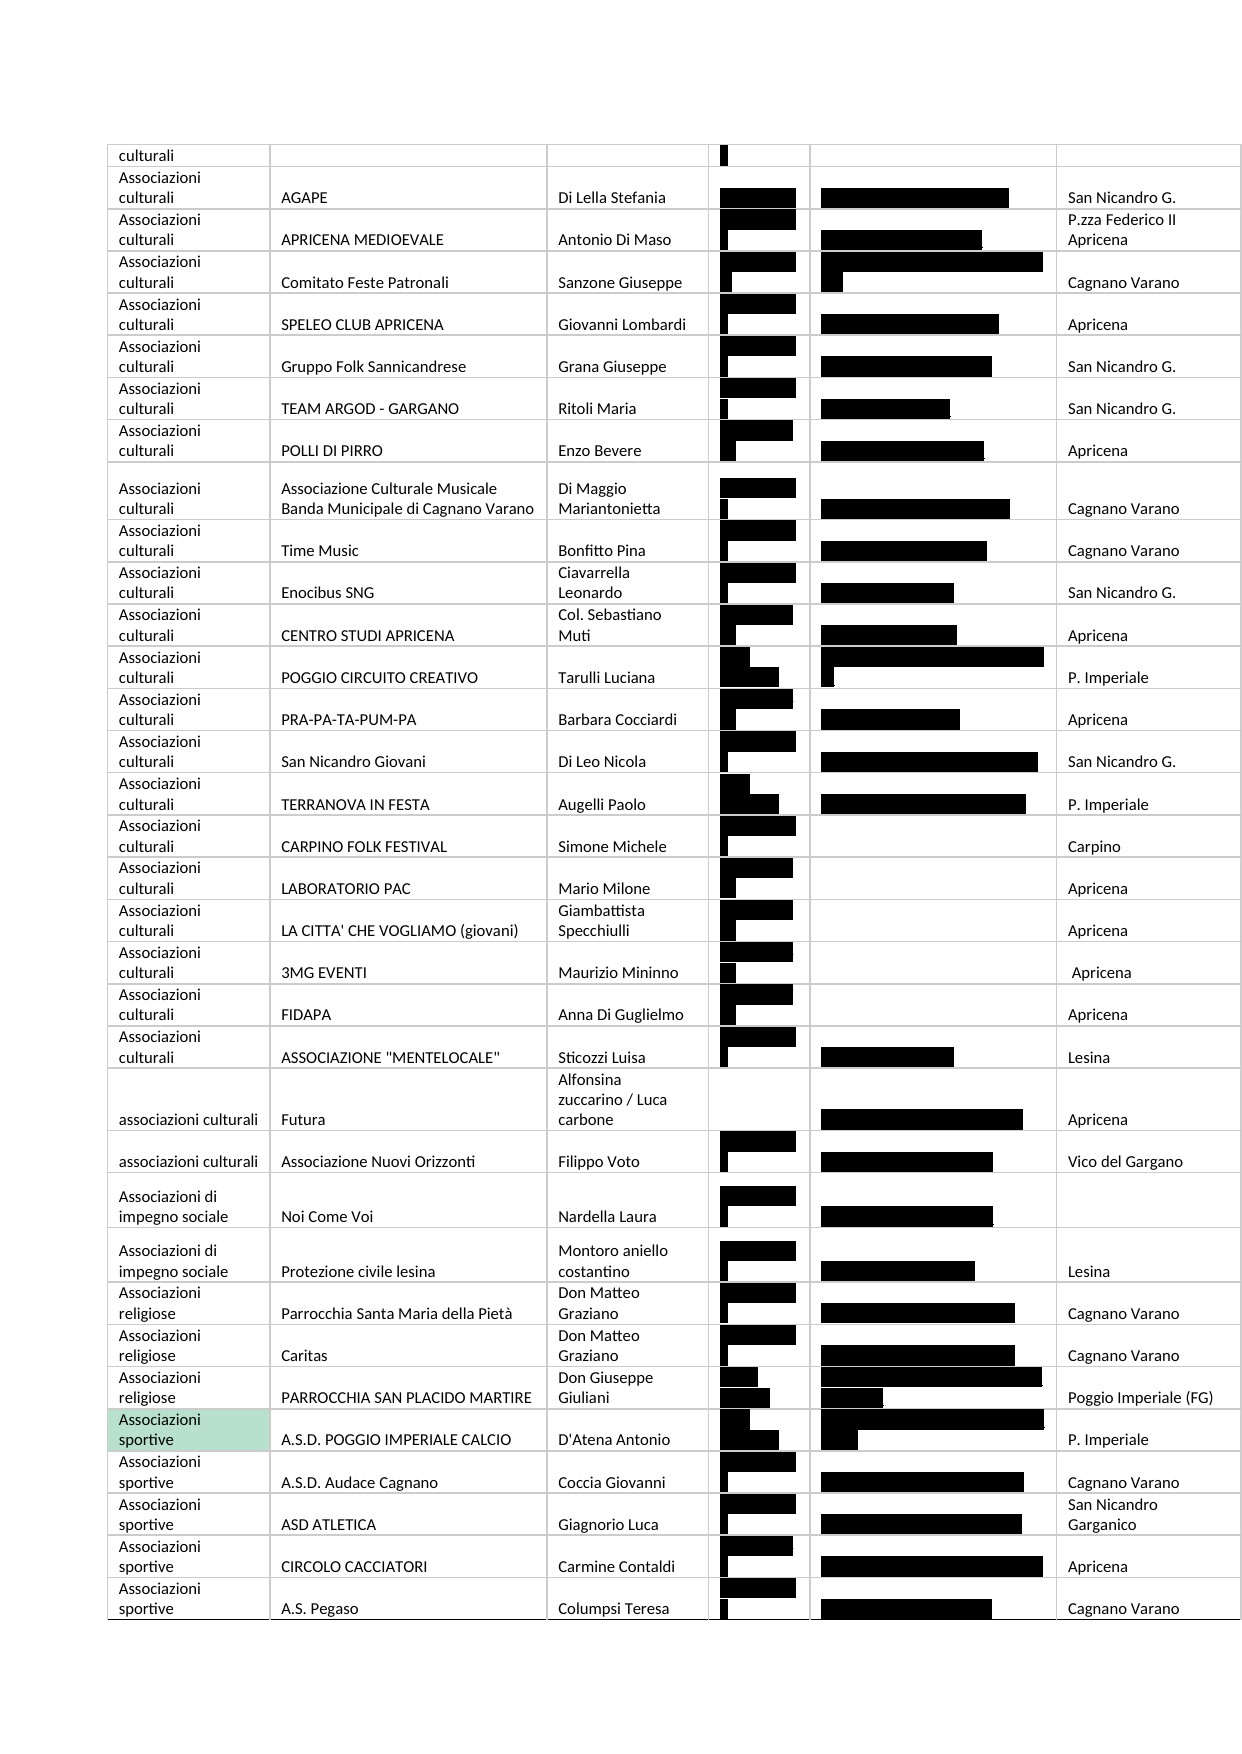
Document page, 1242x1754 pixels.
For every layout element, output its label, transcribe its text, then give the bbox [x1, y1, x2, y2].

table_cell A.S.D. POGGIO IMPERIALE CALCIO [271, 1410, 546, 1450]
table_cell LA CITTA' CHE VOGLIAMO (giovani) [271, 900, 546, 941]
table_cell ipollidipirro@gmail.com [811, 420, 1056, 461]
table_cell San Nicandro Garganico [1057, 1494, 1240, 1534]
table_cell Cagnano Varano [1057, 1325, 1240, 1366]
table_cell [709, 1069, 809, 1130]
table_cell 347/8490730 [709, 985, 809, 1025]
table_cell 3471378369 [709, 210, 809, 250]
table_cell 3662241797 [709, 1325, 809, 1366]
table_cell Vico del Gargano [1057, 1131, 1240, 1172]
table_cell Associazioni sportive [108, 1494, 269, 1534]
table_cell 389-8716289 [709, 1410, 809, 1450]
table_cell Lesina [1057, 1027, 1240, 1067]
table_cell Cagnano Varano [1057, 252, 1240, 292]
table_cell culturali [108, 145, 269, 166]
table_cell 3921072527 [709, 378, 809, 419]
table_cell San Nicandro G. [1057, 336, 1240, 377]
table_cell Apricena [1057, 689, 1240, 730]
table_cell 340/7903877 [709, 420, 809, 461]
table_cell associazioni culturali [108, 1069, 269, 1130]
table_cell 3662241797 [709, 1283, 809, 1323]
table_cell A.S.D. Audace Cagnano [271, 1452, 546, 1492]
table_cell sannicandrogiovani@gmail.com [811, 731, 1056, 772]
table_cell 340/2563227 [709, 900, 809, 941]
table_cell 3888979769 [709, 463, 809, 519]
table_cell Protezione civile lesina [271, 1228, 546, 1281]
table_cell Cagnano Varano [1057, 1452, 1240, 1492]
table_cell Don Matteo Graziano [548, 1283, 708, 1323]
table_cell San Nicandro G. [1057, 378, 1240, 419]
table_cell 3280265443 [709, 1027, 809, 1067]
table_cell Coccia Giovanni [548, 1452, 708, 1492]
table_cell Cagnano Varano [1057, 520, 1240, 561]
table_cell Associazioni culturali [108, 689, 269, 730]
table_cell grana.giuseppe@tiscali.it [811, 336, 1056, 377]
table_cell Apricena [1057, 294, 1240, 334]
table_cell Associazione Culturale Musicale Banda Municipale di Cagnano Varano [271, 463, 546, 519]
table_cell Filippo Voto [548, 1131, 708, 1172]
table_cell Ciavarrella Leonardo [548, 563, 708, 603]
table_cell 380/3526160 [709, 605, 809, 645]
table_cell A.S. Pegaso [271, 1578, 546, 1619]
table_cell Associazioni culturali [108, 378, 269, 419]
table_cell protcivlesina@libero.it [811, 1228, 1056, 1281]
table_cell Associazioni culturali [108, 1027, 269, 1067]
table_cell Cagnano Varano [1057, 1283, 1240, 1323]
table_cell Tarulli Luciana [548, 647, 708, 687]
table_cell P. Imperiale [1057, 647, 1240, 687]
table_cell Apricena [1057, 1536, 1240, 1577]
table_cell P. Imperiale [1057, 773, 1240, 814]
table_cell Simone Michele [548, 816, 708, 856]
table_cell Montoro aniello costantino [548, 1228, 708, 1281]
table_cell [811, 985, 1056, 1025]
table_cell tarranovinfesta@hotmail.com [811, 773, 1056, 814]
table_cell PRA-PA-TA-PUM-PA [271, 689, 546, 730]
table_cell Associazioni religiose [108, 1283, 269, 1323]
table_cell San Nicandro G. [1057, 731, 1240, 772]
table_cell [548, 145, 708, 166]
table_cell CARPINO FOLK FESTIVAL [271, 816, 546, 856]
table_cell 3405060256 [709, 252, 809, 292]
table_cell ninosebas@libero.it [811, 605, 1056, 645]
table_cell Alfonsina zuccarino / Luca carbone [548, 1069, 708, 1130]
table_cell parrocchia.sanplacidomartire@gmail.com [811, 1367, 1056, 1408]
table_cell 3MG EVENTI [271, 942, 546, 983]
table_cell 3475241516 [709, 1452, 809, 1492]
table_cell Associazioni culturali [108, 210, 269, 250]
table_cell matteograziano80@yahoo.it [811, 1283, 1056, 1323]
table_cell Associazioni sportive [108, 1536, 269, 1577]
table_cell asd.poggioimperialecalcio@gmail.com [811, 1410, 1056, 1450]
table_cell 3388623197 [709, 1494, 809, 1534]
table_cell Di Maggio Mariantonietta [548, 463, 708, 519]
table_cell Associazioni culturali [108, 605, 269, 645]
table_cell circolocacciapricena@gmail.com [811, 1536, 1056, 1577]
table_cell TERRANOVA IN FESTA [271, 773, 546, 814]
table_cell info@teamargod.it [811, 378, 1056, 419]
table_cell asdaudacecagnano@virgilio.it [811, 1452, 1056, 1492]
table_cell D'Atena Antonio [548, 1410, 708, 1450]
table_cell Associazioni culturali [108, 985, 269, 1025]
table_cell Apricena [1057, 942, 1240, 983]
table_cell 3791830948 [709, 1228, 809, 1281]
table_cell Associazioni sportive [108, 1578, 269, 1619]
table_cell Associazioni culturali [108, 167, 269, 208]
table_cell Carpino [1057, 816, 1240, 856]
table_cell 330/806541 [709, 1536, 809, 1577]
table_cell [811, 145, 1056, 166]
table_cell Noi Come Voi [271, 1173, 546, 1227]
table_cell 3396484721 [709, 563, 809, 603]
table_cell Bonfitto Pina [548, 520, 708, 561]
table_cell Apricena [1057, 900, 1240, 941]
table_cell Augelli Paolo [548, 773, 708, 814]
table_cell P.zza Federico II Apricena [1057, 210, 1240, 250]
table_cell alfonsina_zuccarino@libero.it [811, 1069, 1056, 1130]
table_cell Associazioni sportive [108, 1410, 269, 1450]
table_cell giacomoditullio@libero.it [811, 1173, 1056, 1227]
table_cell TEAM ARGOD - GARGANO [271, 378, 546, 419]
table_cell 327/2869435 [709, 689, 809, 730]
table_cell Giovanni Lombardi [548, 294, 708, 334]
table_cell Giagnorio Luca [548, 1494, 708, 1534]
table_cell Associazioni culturali [108, 463, 269, 519]
table_cell Caritas [271, 1325, 546, 1366]
table_cell Associazioni culturali [108, 773, 269, 814]
table_cell Don Giuseppe Giuliani [548, 1367, 708, 1408]
table_cell Apricena [1057, 985, 1240, 1025]
table_cell Associazioni sportive [108, 1452, 269, 1492]
table_cell Cagnano Varano [1057, 1578, 1240, 1619]
table_cell 3804706542 [709, 1173, 809, 1227]
table_cell 334-2171291 [709, 773, 809, 814]
table_cell prof.barby@libero.it [811, 689, 1056, 730]
table_cell Apricena [1057, 858, 1240, 898]
table_cell 3478510470 [709, 294, 809, 334]
table_cell 389-6872009 [709, 647, 809, 687]
table_cell Cagnano Varano [1057, 463, 1240, 519]
table_cell Comitato Feste Patronali [271, 252, 546, 292]
table_cell Anna Di Guglielmo [548, 985, 708, 1025]
table_cell dilellastefania3@gmail.com [811, 167, 1056, 208]
table_cell atleticasannicandro@libero.it [811, 1494, 1056, 1534]
table_cell PARROCCHIA SAN PLACIDO MARTIRE [271, 1367, 546, 1408]
table_cell ASSOCIAZIONE "MENTELOCALE" [271, 1027, 546, 1067]
table_cell Poggio Imperiale (FG) [1057, 1367, 1240, 1408]
table_cell Associazioni culturali [108, 900, 269, 941]
table_cell Associazioni di impegno sociale [108, 1228, 269, 1281]
table_cell Parrocchia Santa Maria della Pietà [271, 1283, 546, 1323]
table_cell dimasomarmi@libero.it [811, 210, 1056, 250]
table_cell SPELEO CLUB APRICENA [271, 294, 546, 334]
table_cell 320239613 [709, 167, 809, 208]
table_cell Associazioni culturali [108, 647, 269, 687]
table_cell voto_spettacoli@tiscali.it [811, 1131, 1056, 1172]
table_cell [1057, 145, 1240, 166]
table_cell 3206336290 [709, 731, 809, 772]
table_cell Associazioni di impegno sociale [108, 1173, 269, 1227]
table_cell Columpsi Teresa [548, 1578, 708, 1619]
table_cell Maurizio Mininno [548, 942, 708, 983]
table_cell Apricena [1057, 605, 1240, 645]
table_cell San Nicandro Giovani [271, 731, 546, 772]
table_cell Di Leo Nicola [548, 731, 708, 772]
table_cell Associazione Nuovi Orizzonti [271, 1131, 546, 1172]
table_cell Di Lella Stefania [548, 167, 708, 208]
table_cell [811, 816, 1056, 856]
table_cell San Nicandro G. [1057, 563, 1240, 603]
table_cell Associazioni religiose [108, 1367, 269, 1408]
table_cell CIRCOLO CACCIATORI [271, 1536, 546, 1577]
table_cell Associazioni culturali [108, 858, 269, 898]
table_cell 339/8891385 [709, 858, 809, 898]
table_cell LABORATORIO PAC [271, 858, 546, 898]
table_cell Associazioni religiose [108, 1325, 269, 1366]
table_cell [811, 858, 1056, 898]
table_cell Associazioni culturali [108, 520, 269, 561]
table_cell POLLI DI PIRRO [271, 420, 546, 461]
table_cell CENTRO STUDI APRICENA [271, 605, 546, 645]
table_cell Apricena [1057, 420, 1240, 461]
table_cell poggiocircuitocreativo@gmail.com [811, 647, 1056, 687]
table_cell 3483363423 [709, 336, 809, 377]
table_cell Don Matteo Graziano [548, 1325, 708, 1366]
table_cell Enocibus SNG [271, 563, 546, 603]
table_cell micvoc@gmail.com [811, 563, 1056, 603]
table_cell columpsiteresa@libero.it [811, 1578, 1056, 1619]
table_cell Associazioni culturali [108, 816, 269, 856]
table_cell 3383787089 [709, 520, 809, 561]
table_cell Apricena [1057, 1069, 1240, 1130]
table_cell matteo.azzarone@live.it [811, 520, 1056, 561]
table_cell [811, 900, 1056, 941]
table_cell [811, 942, 1056, 983]
table_cell [1057, 1173, 1240, 1227]
table_cell Associazioni culturali [108, 942, 269, 983]
table_cell POGGIO CIRCUITO CREATIVO [271, 647, 546, 687]
table_cell 0882-996105 [709, 1367, 809, 1408]
table_cell giov.lombardi@gmail.com [811, 294, 1056, 334]
table_cell Associazioni culturali [108, 294, 269, 334]
table_cell Futura [271, 1069, 546, 1130]
table_cell Ritoli Maria [548, 378, 708, 419]
table_cell associazioni culturali [108, 1131, 269, 1172]
table_cell 1 [709, 145, 809, 166]
table_cell Carmine Contaldi [548, 1536, 708, 1577]
table_cell FIDAPA [271, 985, 546, 1025]
table_cell Sanzone Giuseppe [548, 252, 708, 292]
table_cell matteograziano80@yahoo.it [811, 1325, 1056, 1366]
table_cell P. Imperiale [1057, 1410, 1240, 1450]
table_cell Antonio Di Maso [548, 210, 708, 250]
table_cell Giambattista Specchiulli [548, 900, 708, 941]
table_cell Col. Sebastiano Muti [548, 605, 708, 645]
table_cell 347/5499446 [709, 942, 809, 983]
table_cell Associazioni culturali [108, 563, 269, 603]
table_cell ASD ATLETICA [271, 1494, 546, 1534]
table_cell Sticozzi Luisa [548, 1027, 708, 1067]
table_cell Lesina [1057, 1228, 1240, 1281]
table_cell geom.giuseppesanzone@gmail.com [811, 252, 1056, 292]
table_cell mariant110585@gmail.com [811, 463, 1056, 519]
table_cell Associazioni culturali [108, 420, 269, 461]
table_cell Nardella Laura [548, 1173, 708, 1227]
table_cell Associazioni culturali [108, 336, 269, 377]
table_cell San Nicandro G. [1057, 167, 1240, 208]
table_cell Enzo Bevere [548, 420, 708, 461]
table_cell APRICENA MEDIOEVALE [271, 210, 546, 250]
table_cell Gruppo Folk Sannicandrese [271, 336, 546, 377]
table_cell Grana Giuseppe [548, 336, 708, 377]
table_cell sticozziml@tiscali.it [811, 1027, 1056, 1067]
table_cell Associazioni culturali [108, 731, 269, 772]
table_cell [271, 145, 546, 166]
table_cell Barbara Cocciardi [548, 689, 708, 730]
table_cell 3392370209 [709, 1578, 809, 1619]
table_cell Time Music [271, 520, 546, 561]
table_cell AGAPE [271, 167, 546, 208]
table_cell 3478954137 [709, 1131, 809, 1172]
table_cell Mario Milone [548, 858, 708, 898]
table_cell Associazioni culturali [108, 252, 269, 292]
table_cell 3488102899 [709, 816, 809, 856]
